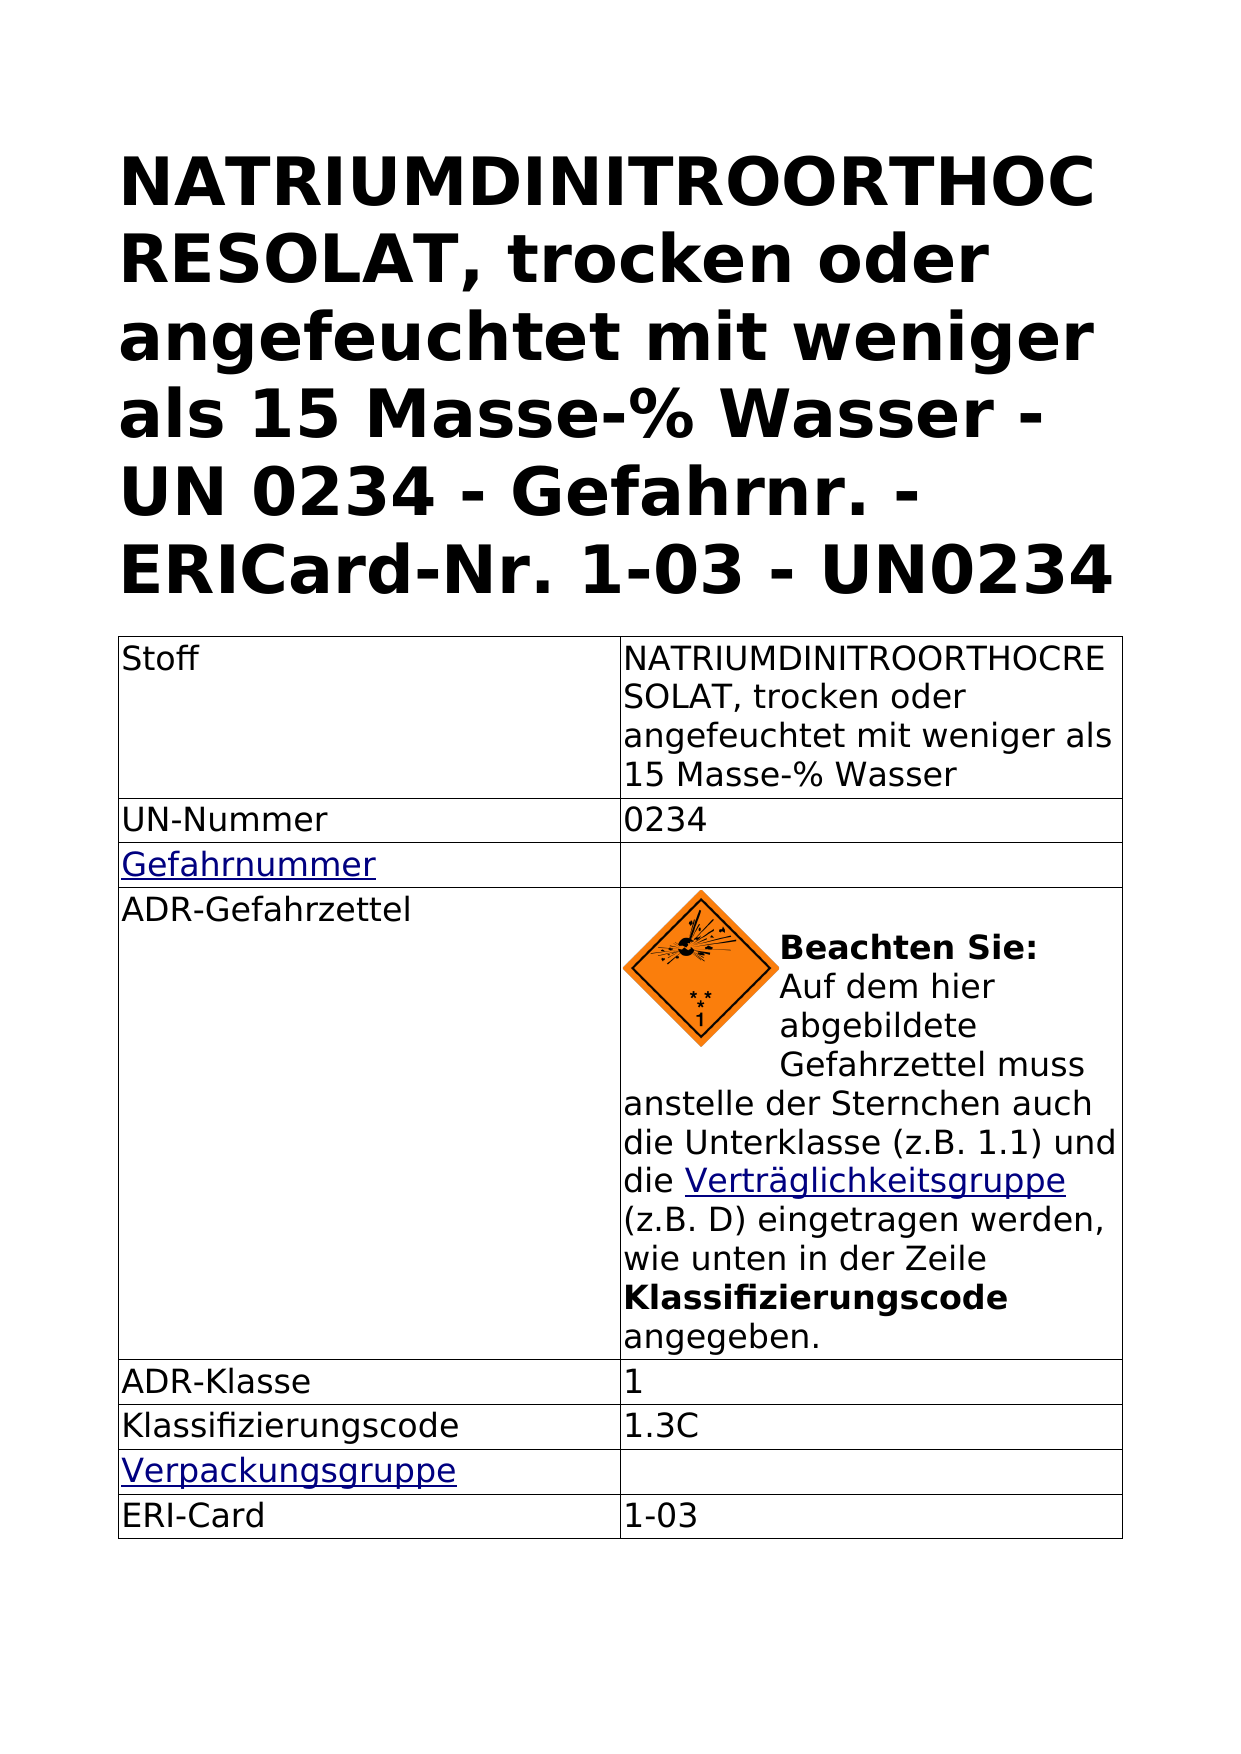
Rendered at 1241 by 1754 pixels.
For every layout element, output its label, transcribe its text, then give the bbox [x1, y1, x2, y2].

table_header Stoff [119, 637, 620, 797]
table_cell Verpackungsgruppe [119, 1450, 620, 1493]
table_cell ADR-Klasse [119, 1360, 620, 1404]
table_cell 1 [621, 1360, 1122, 1404]
table_cell 0234 [621, 799, 1122, 842]
table_cell [621, 1450, 1122, 1493]
table_header NATRIUMDINITROORTHOCRESOLAT, trocken oder angefeuchtet mit weniger als 15 Masse-% Wasser [621, 637, 1122, 797]
table_cell UN-Nummer [119, 799, 620, 842]
table_cell Beachten Sie: Auf dem hier abgebildete Gefahrzettel muss anstelle der Sternchen auch die Unterklasse (z.B. 1.1) und die Verträglichkeitsgruppe (z.B. D) eingetragen werden, wie unten in der Zeile Klassifizierungscode angegeben. [621, 888, 1122, 1359]
table_cell Klassifizierungscode [119, 1405, 620, 1449]
table_cell Gefahrnummer [119, 843, 620, 887]
table_cell 1.3C [621, 1405, 1122, 1449]
table_cell ADR-Gefahrzettel [119, 888, 620, 1359]
table_cell [621, 843, 1122, 887]
table_cell 1-03 [621, 1495, 1122, 1538]
table_cell ERI-Card [119, 1495, 620, 1538]
subtitle NATRIUMDINITROORTHOCRESOLAT, trocken oder angefeuchtet mit weniger als 15 Masse-% Wasser - UN 0234 - Gefahrnr. - ERICard-Nr. 1-03 - UN0234 [118, 143, 1122, 609]
picture [622, 890, 780, 1047]
